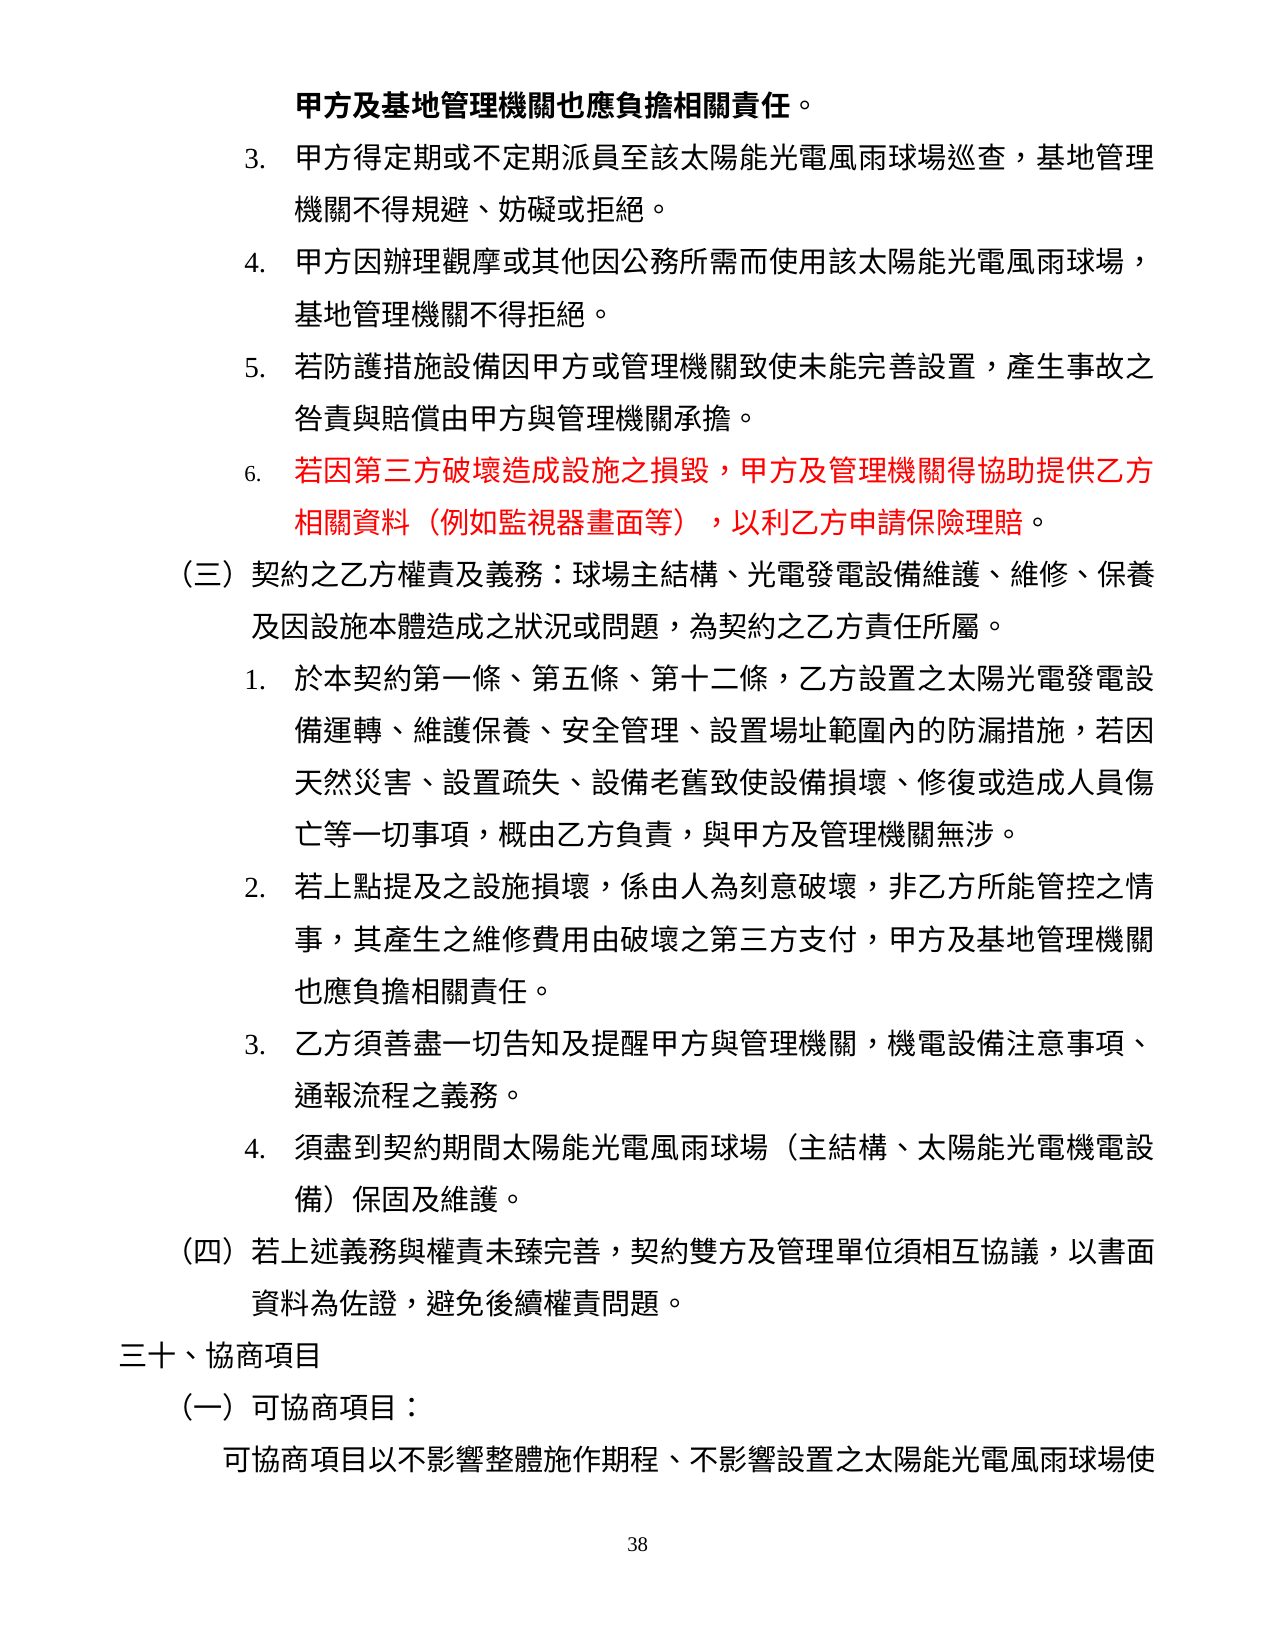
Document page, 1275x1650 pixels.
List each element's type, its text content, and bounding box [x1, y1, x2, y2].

list 若防護措施設備因甲方或管理機關致使未能完善設置，產生事故之咎責與賠償由甲方與管理機關承擔。 [244, 335, 1157, 439]
text 可協商項目以不影響整體施作期程、不影響設置之太陽能光電風雨球場使 [164, 1429, 1157, 1481]
text （四）若上述義務與權責未臻完善，契約雙方及管理單位須相互協議，以書面資料為佐證，避免後續權責問題。 [164, 1221, 1157, 1325]
list 須盡到契約期間太陽能光電風雨球場（主結構、太陽能光電機電設備）保固及維護。 [244, 1117, 1157, 1221]
list 於本契約第一條、第五條、第十二條，乙方設置之太陽光電發電設備運轉、維護保養、安全管理、設置場址範圍內的防漏措施，若因天然災害、設置疏失、設備老舊致使設備損壞、修復或造成人員傷亡等一切事項，概由乙方負責，與甲方及管理機關無涉。 [244, 648, 1157, 856]
list 甲方及基地管理機關也應負擔相關責任。 [244, 75, 1157, 127]
text 三十、協商項目 [118, 1325, 1157, 1377]
list 甲方得定期或不定期派員至該太陽能光電風雨球場巡查，基地管理機關不得規避、妨礙或拒絕。 [244, 127, 1157, 231]
list 若因第三方破壞造成設施之損毀，甲方及管理機關得協助提供乙方相關資料（例如監視器畫面等），以利乙方申請保險理賠。 [244, 439, 1157, 544]
text （三）契約之乙方權責及義務：球場主結構、光電發電設備維護、維修、保養及因設施本體造成之狀況或問題，為契約之乙方責任所屬。 [164, 544, 1157, 648]
list 甲方因辦理觀摩或其他因公務所需而使用該太陽能光電風雨球場，基地管理機關不得拒絕。 [244, 231, 1157, 335]
list 若上點提及之設施損壞，係由人為刻意破壞，非乙方所能管控之情事，其產生之維修費用由破壞之第三方支付，甲方及基地管理機關也應負擔相關責任。 [244, 856, 1157, 1012]
text （一）可協商項目： [164, 1377, 1157, 1429]
list 乙方須善盡一切告知及提醒甲方與管理機關，機電設備注意事項、通報流程之義務。 [244, 1012, 1157, 1117]
